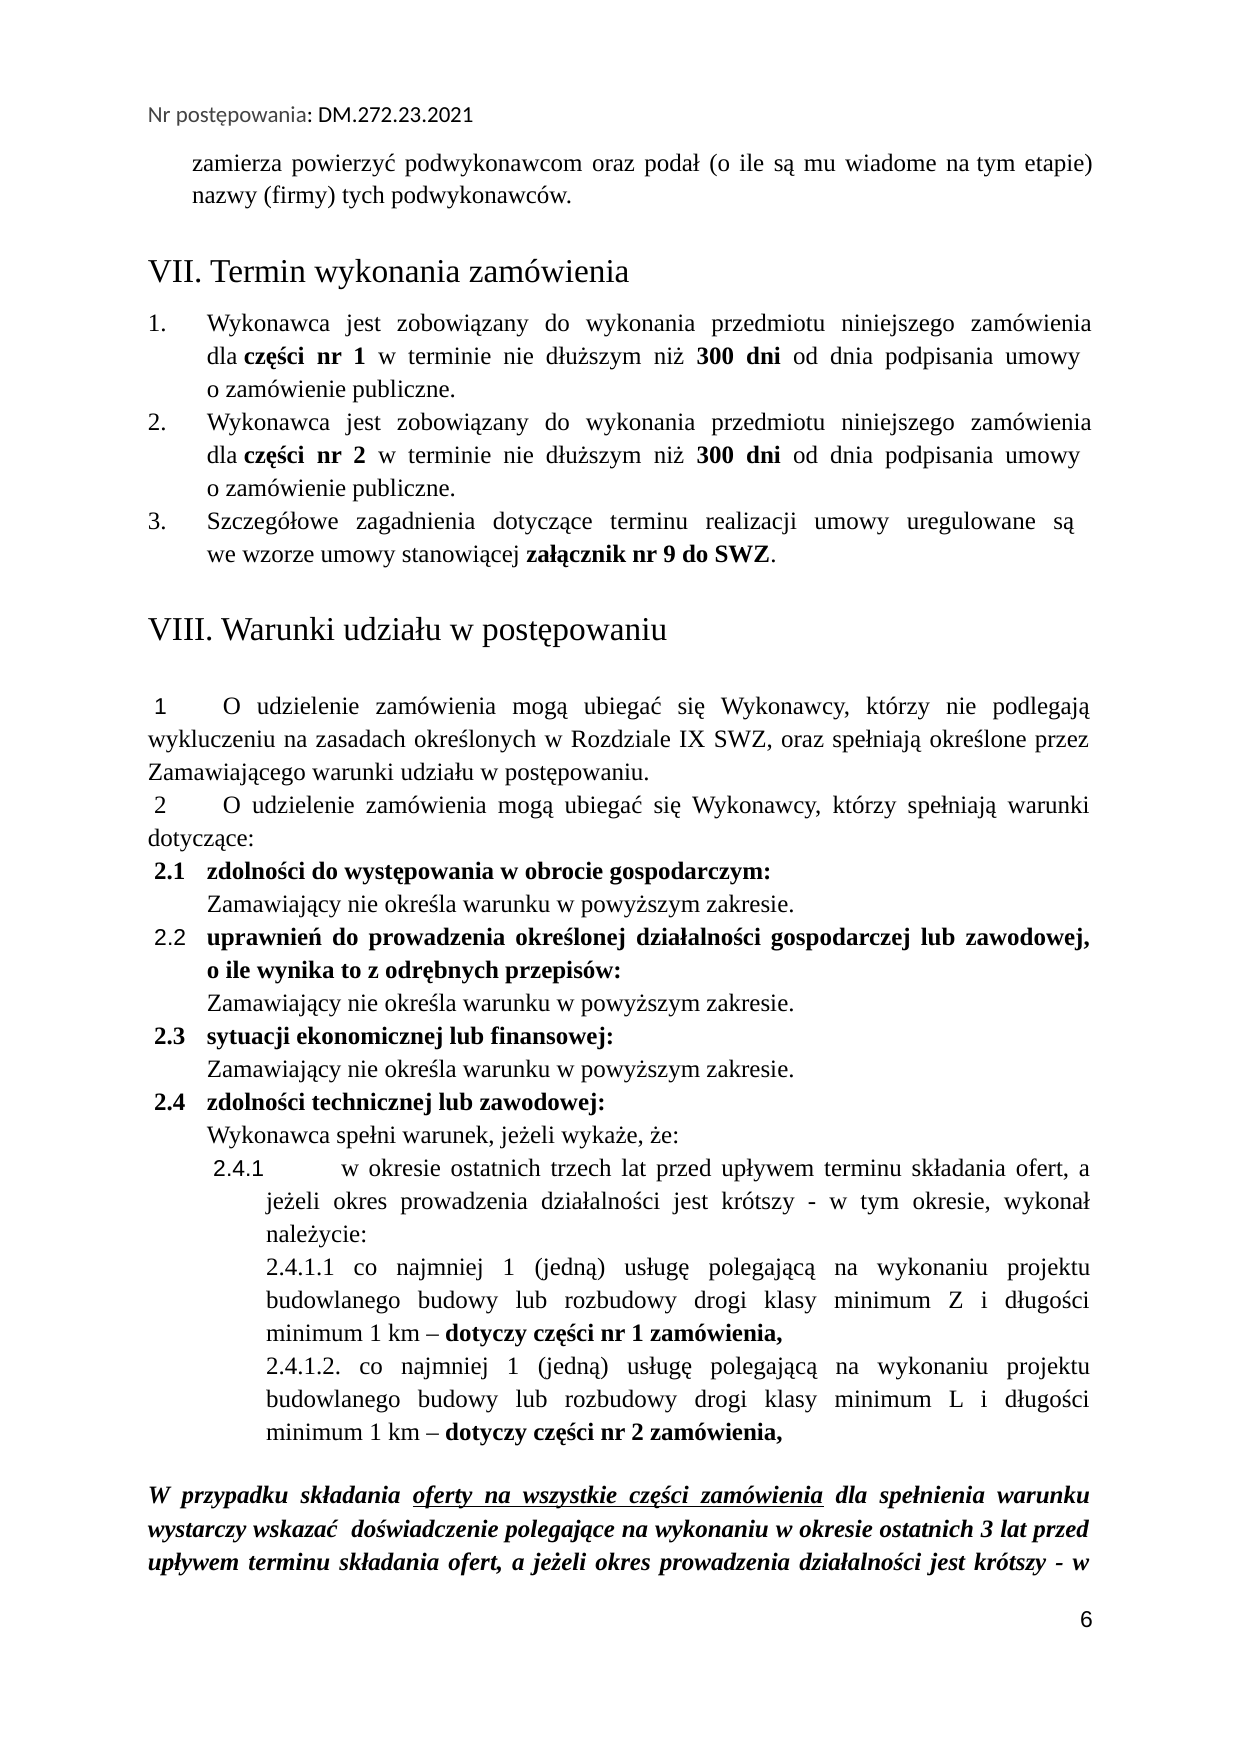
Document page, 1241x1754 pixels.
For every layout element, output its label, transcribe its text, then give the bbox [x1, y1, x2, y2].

list O udzielenie zamówienia mogą ubiegać się Wykonawcy, którzy spełniają warunki dotyczące: [148, 790, 1091, 852]
subtitle VII. Termin wykonania zamówienia [148, 251, 1093, 289]
text Wykonawca spełni warunek, jeżeli wykaże, że: [207, 1120, 1091, 1149]
list uprawnień do prowadzenia określonej działalności gospodarczej lub zawodowej, o ile wynika to z odrębnych przepisów: [148, 922, 1091, 984]
list zamierza powierzyć podwykonawcom oraz podał (o ile są mu wiadome na tym etapie) nazwy (firmy) tych podwykonawców. [148, 148, 1093, 209]
list Szczegółowe zagadnienia dotyczące terminu realizacji umowy uregulowane są we wzorze umowy stanowiącej załącznik nr 9 do SWZ. [148, 506, 1093, 568]
list zdolności technicznej lub zawodowej: [148, 1087, 1091, 1116]
list Wykonawca jest zobowiązany do wykonania przedmiotu niniejszego zamówienia dla części nr 2 w terminie nie dłuższym niż 300 dni od dnia podpisania umowy o zamówienie publiczne. [148, 407, 1093, 502]
text 2.4.1.1 co najmniej 1 (jedną) usługę polegającą na wykonaniu projektu budowlanego budowy lub rozbudowy drogi klasy minimum Z i długości minimum 1 km – dotyczy części nr 1 zamówienia, [266, 1252, 1091, 1347]
subtitle VIII. Warunki udziału w postępowaniu [148, 609, 1093, 648]
list Wykonawca jest zobowiązany do wykonania przedmiotu niniejszego zamówienia dla części nr 1 w terminie nie dłuższym niż 300 dni od dnia podpisania umowy o zamówienie publiczne. [148, 308, 1093, 402]
list O udzielenie zamówienia mogą ubiegać się Wykonawcy, którzy nie podlegają wykluczeniu na zasadach określonych w Rozdziale IX SWZ, oraz spełniają określone przez Zamawiającego warunki udziału w postępowaniu. [148, 691, 1091, 786]
text Zamawiający nie określa warunku w powyższym zakresie. [207, 1054, 1091, 1083]
text Zamawiający nie określa warunku w powyższym zakresie. [207, 889, 1091, 918]
list w okresie ostatnich trzech lat przed upływem terminu składania ofert, a jeżeli okres prowadzenia działalności jest krótszy - w tym okresie, wykonał należycie: [207, 1153, 1091, 1248]
text 2.4.1.2. co najmniej 1 (jedną) usługę polegającą na wykonaniu projektu budowlanego budowy lub rozbudowy drogi klasy minimum L i długości minimum 1 km – dotyczy części nr 2 zamówienia, [266, 1351, 1091, 1446]
text W przypadku składania oferty na wszystkie części zamówienia dla spełnienia warunku wystarczy wskazać doświadczenie polegające na wykonaniu w okresie ostatnich 3 lat przed upływem terminu składania ofert, a jeżeli okres prowadzenia działalności jest krótszy - w [148, 1481, 1093, 1575]
text Zamawiający nie określa warunku w powyższym zakresie. [207, 988, 1091, 1017]
list zdolności do występowania w obrocie gospodarczym: [148, 856, 1091, 885]
list sytuacji ekonomicznej lub finansowej: [148, 1021, 1091, 1050]
